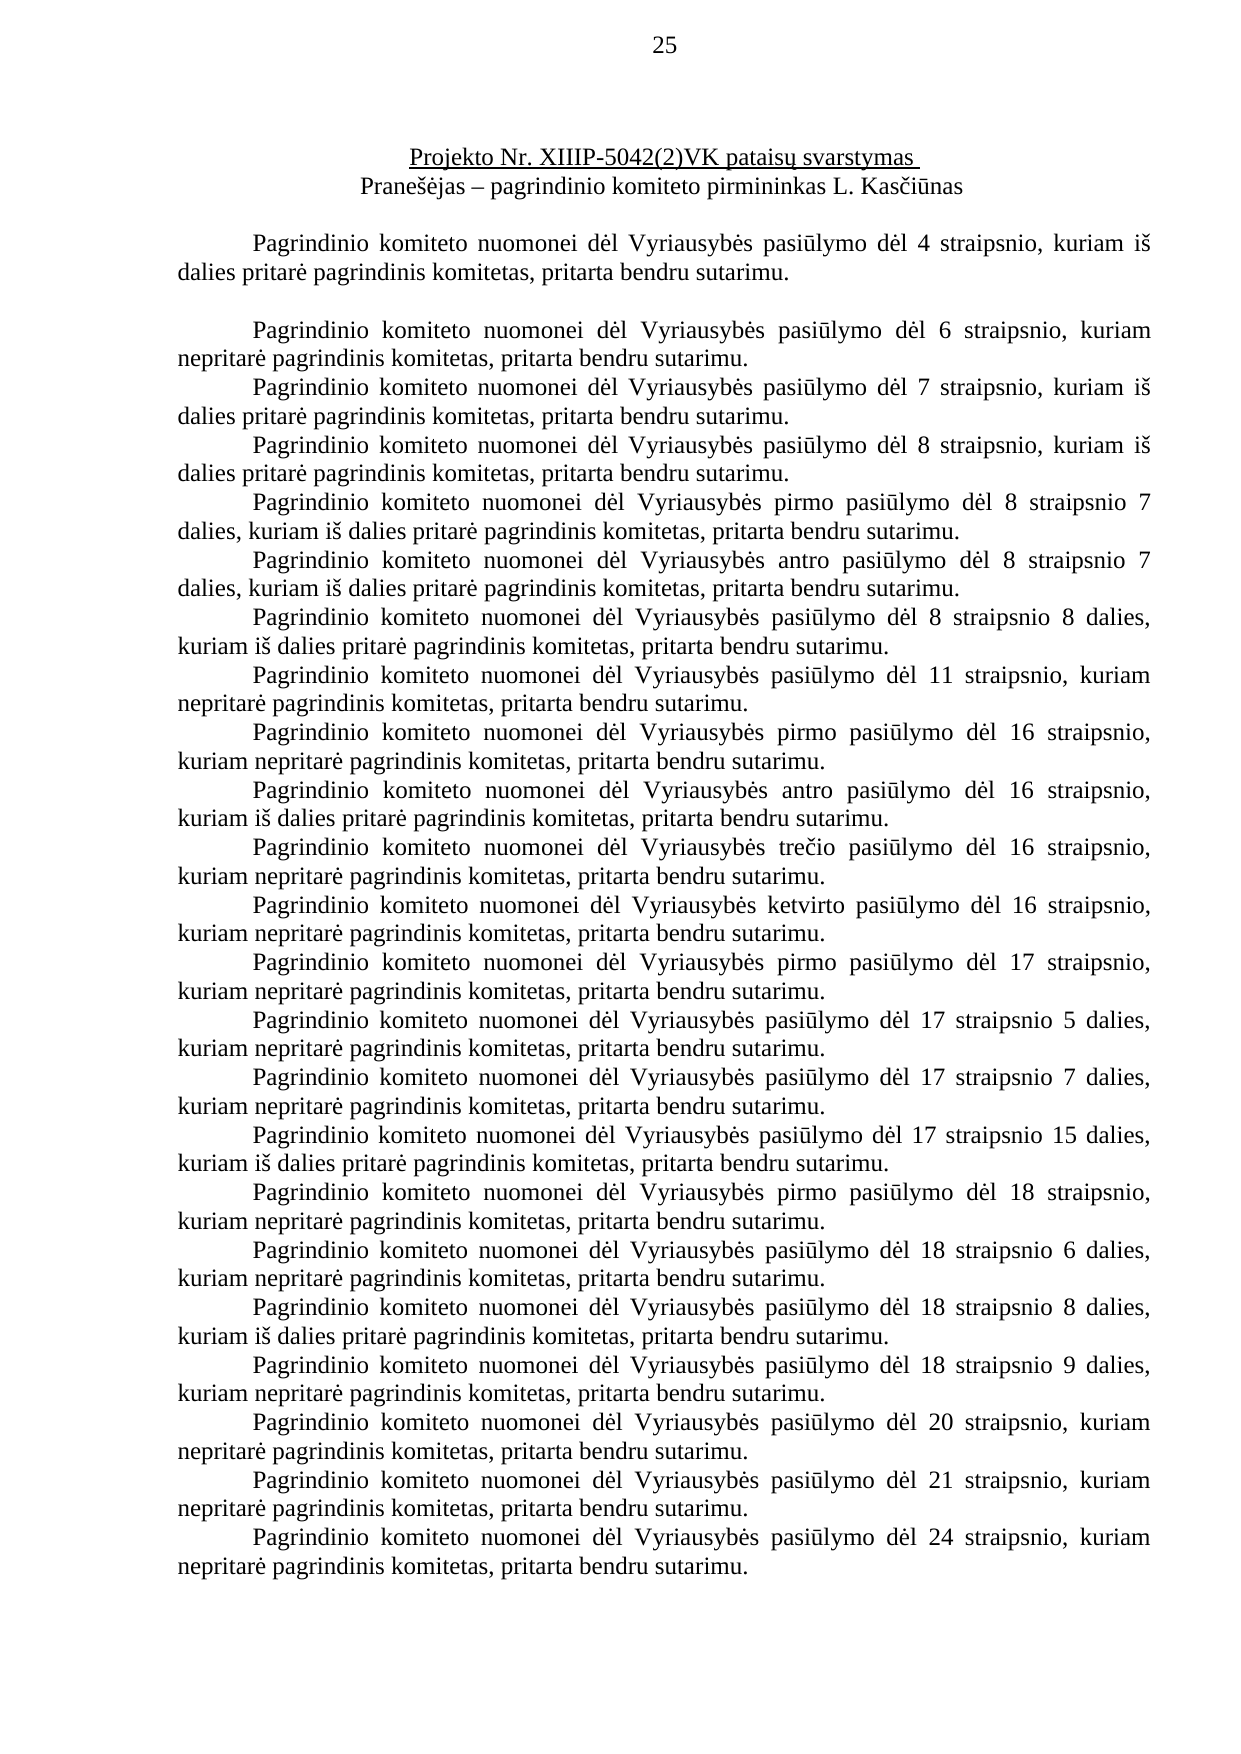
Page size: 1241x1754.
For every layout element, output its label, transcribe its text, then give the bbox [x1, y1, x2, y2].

text Pagrindinio komiteto nuomonei dėl Vyriausybės pasiūlymo dėl 4 straipsnio, kuriam iš dalies pritarė pagrindinis komitetas, pritarta bendru sutarimu. [177, 228, 1152, 286]
text Pagrindinio komiteto nuomonei dėl Vyriausybės pasiūlymo dėl 20 straipsnio, kuriam nepritarė pagrindinis komitetas, pritarta bendru sutarimu. [177, 1407, 1152, 1465]
text Pagrindinio komiteto nuomonei dėl Vyriausybės pasiūlymo dėl 17 straipsnio 5 dalies, kuriam nepritarė pagrindinis komitetas, pritarta bendru sutarimu. [177, 1005, 1152, 1062]
text Pagrindinio komiteto nuomonei dėl Vyriausybės antro pasiūlymo dėl 8 straipsnio 7 dalies, kuriam iš dalies pritarė pagrindinis komitetas, pritarta bendru sutarimu. [177, 545, 1152, 602]
text Pagrindinio komiteto nuomonei dėl Vyriausybės pasiūlymo dėl 18 straipsnio 9 dalies, kuriam nepritarė pagrindinis komitetas, pritarta bendru sutarimu. [177, 1350, 1152, 1407]
text Pranešėjas – pagrindinio komiteto pirmininkas L. Kasčiūnas [177, 171, 1152, 200]
text Pagrindinio komiteto nuomonei dėl Vyriausybės pasiūlymo dėl 8 straipsnio, kuriam iš dalies pritarė pagrindinis komitetas, pritarta bendru sutarimu. [177, 430, 1152, 487]
text Pagrindinio komiteto nuomonei dėl Vyriausybės pirmo pasiūlymo dėl 16 straipsnio, kuriam nepritarė pagrindinis komitetas, pritarta bendru sutarimu. [177, 717, 1152, 775]
text Pagrindinio komiteto nuomonei dėl Vyriausybės pasiūlymo dėl 8 straipsnio 8 dalies, kuriam iš dalies pritarė pagrindinis komitetas, pritarta bendru sutarimu. [177, 602, 1152, 660]
text Pagrindinio komiteto nuomonei dėl Vyriausybės pasiūlymo dėl 18 straipsnio 8 dalies, kuriam iš dalies pritarė pagrindinis komitetas, pritarta bendru sutarimu. [177, 1292, 1152, 1350]
text Pagrindinio komiteto nuomonei dėl Vyriausybės pirmo pasiūlymo dėl 17 straipsnio, kuriam nepritarė pagrindinis komitetas, pritarta bendru sutarimu. [177, 947, 1152, 1005]
text Pagrindinio komiteto nuomonei dėl Vyriausybės antro pasiūlymo dėl 16 straipsnio, kuriam iš dalies pritarė pagrindinis komitetas, pritarta bendru sutarimu. [177, 775, 1152, 832]
text Pagrindinio komiteto nuomonei dėl Vyriausybės pasiūlymo dėl 6 straipsnio, kuriam nepritarė pagrindinis komitetas, pritarta bendru sutarimu. [177, 315, 1152, 372]
text Pagrindinio komiteto nuomonei dėl Vyriausybės pasiūlymo dėl 18 straipsnio 6 dalies, kuriam nepritarė pagrindinis komitetas, pritarta bendru sutarimu. [177, 1235, 1152, 1292]
text Pagrindinio komiteto nuomonei dėl Vyriausybės pasiūlymo dėl 17 straipsnio 15 dalies, kuriam iš dalies pritarė pagrindinis komitetas, pritarta bendru sutarimu. [177, 1120, 1152, 1177]
text Pagrindinio komiteto nuomonei dėl Vyriausybės pirmo pasiūlymo dėl 18 straipsnio, kuriam nepritarė pagrindinis komitetas, pritarta bendru sutarimu. [177, 1177, 1152, 1235]
text Pagrindinio komiteto nuomonei dėl Vyriausybės pasiūlymo dėl 7 straipsnio, kuriam iš dalies pritarė pagrindinis komitetas, pritarta bendru sutarimu. [177, 372, 1152, 430]
text Pagrindinio komiteto nuomonei dėl Vyriausybės ketvirto pasiūlymo dėl 16 straipsnio, kuriam nepritarė pagrindinis komitetas, pritarta bendru sutarimu. [177, 890, 1152, 947]
text Pagrindinio komiteto nuomonei dėl Vyriausybės pirmo pasiūlymo dėl 8 straipsnio 7 dalies, kuriam iš dalies pritarė pagrindinis komitetas, pritarta bendru sutarimu. [177, 487, 1152, 545]
text Pagrindinio komiteto nuomonei dėl Vyriausybės pasiūlymo dėl 21 straipsnio, kuriam nepritarė pagrindinis komitetas, pritarta bendru sutarimu. [177, 1465, 1152, 1522]
text Pagrindinio komiteto nuomonei dėl Vyriausybės pasiūlymo dėl 17 straipsnio 7 dalies, kuriam nepritarė pagrindinis komitetas, pritarta bendru sutarimu. [177, 1062, 1152, 1120]
text Pagrindinio komiteto nuomonei dėl Vyriausybės pasiūlymo dėl 24 straipsnio, kuriam nepritarė pagrindinis komitetas, pritarta bendru sutarimu. [177, 1522, 1152, 1580]
text Pagrindinio komiteto nuomonei dėl Vyriausybės trečio pasiūlymo dėl 16 straipsnio, kuriam nepritarė pagrindinis komitetas, pritarta bendru sutarimu. [177, 832, 1152, 890]
text Pagrindinio komiteto nuomonei dėl Vyriausybės pasiūlymo dėl 11 straipsnio, kuriam nepritarė pagrindinis komitetas, pritarta bendru sutarimu. [177, 660, 1152, 717]
text Projekto Nr. XIIIP-5042(2)VK pataisų svarstymas [177, 142, 1152, 171]
